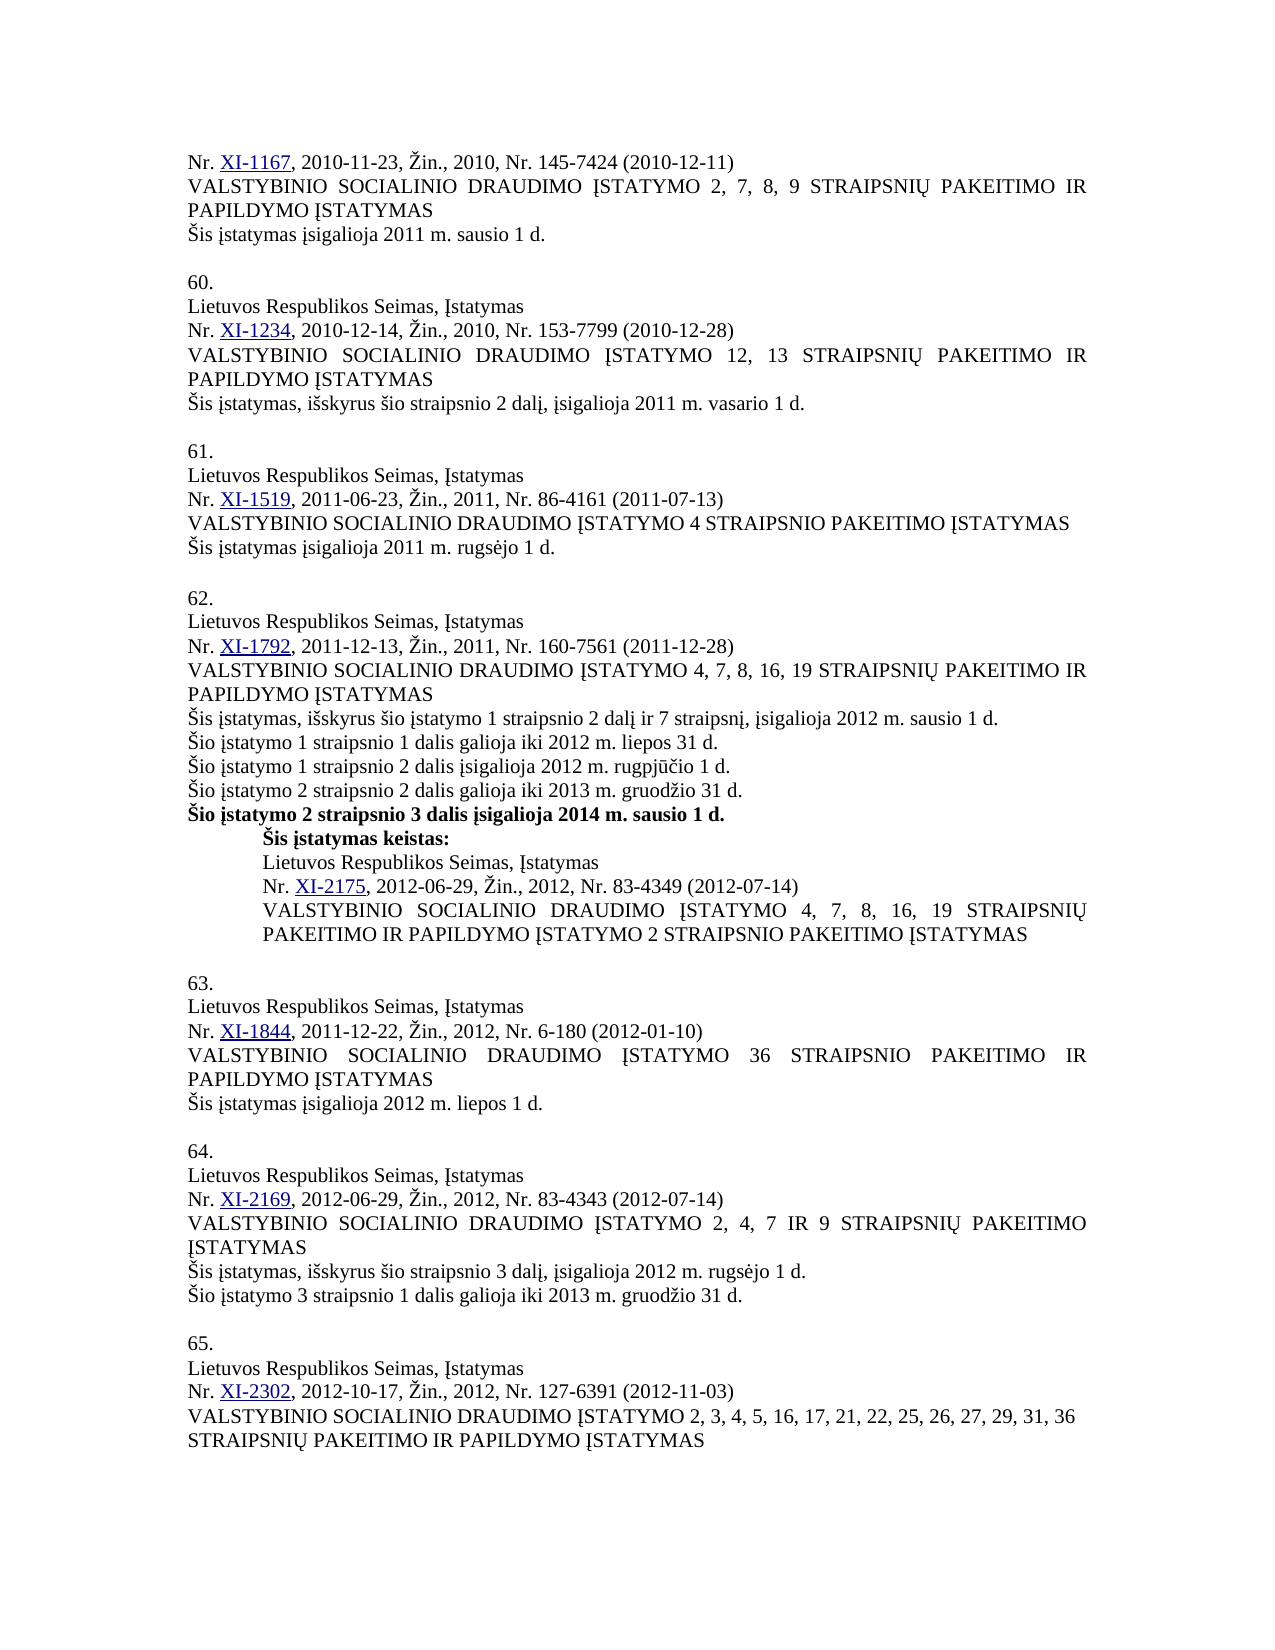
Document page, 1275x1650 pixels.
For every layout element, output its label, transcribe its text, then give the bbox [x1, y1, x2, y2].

text Lietuvos Respublikos Seimas, Įstatymas [187, 1163, 1087, 1187]
text Lietuvos Respublikos Seimas, Įstatymas [187, 1355, 1087, 1379]
text Lietuvos Respublikos Seimas, Įstatymas [187, 294, 1087, 318]
text Nr. XI-2169, 2012-06-29, Žin., 2012, Nr. 83-4343 (2012-07-14) [187, 1187, 1087, 1211]
text Šio įstatymo 3 straipsnio 1 dalis galioja iki 2013 m. gruodžio 31 d. [187, 1283, 1088, 1307]
text Nr. XI-1519, 2011-06-23, Žin., 2011, Nr. 86-4161 (2011-07-13) [187, 487, 1087, 511]
text Šis įstatymas, išskyrus šio įstatymo 1 straipsnio 2 dalį ir 7 straipsnį, įsigalioja 2012 m. sausio 1 d. [187, 706, 1087, 730]
text Šis įstatymas, išskyrus šio straipsnio 3 dalį, įsigalioja 2012 m. rugsėjo 1 d. [187, 1259, 1087, 1283]
list Šis įstatymas įsigalioja 2011 m. sausio 1 d. [187, 222, 1087, 246]
text Nr. XI-1792, 2011-12-13, Žin., 2011, Nr. 160-7561 (2011-12-28) [187, 633, 1087, 658]
text 62. [187, 585, 1087, 609]
text VALSTYBINIO SOCIALINIO DRAUDIMO ĮSTATYMO 4 STRAIPSNIO PAKEITIMO ĮSTATYMAS [187, 511, 1087, 535]
text 64. [187, 1139, 1087, 1163]
text VALSTYBINIO SOCIALINIO DRAUDIMO ĮSTATYMO 2, 3, 4, 5, 16, 17, 21, 22, 25, 26, 27, 29, 31, 36 STRAIPSNIŲ PAKEITIMO IR PAPILDYMO ĮSTATYMAS [187, 1403, 1087, 1452]
text Nr. XI-1167, 2010-11-23, Žin., 2010, Nr. 145-7424 (2010-12-11) [187, 150, 1087, 174]
text VALSTYBINIO SOCIALINIO DRAUDIMO ĮSTATYMO 12, 13 STRAIPSNIŲ PAKEITIMO IR PAPILDYMO ĮSTATYMAS [187, 342, 1087, 391]
text Lietuvos Respublikos Seimas, Įstatymas [187, 463, 1087, 487]
text Šis įstatymas, išskyrus šio straipsnio 2 dalį, įsigalioja 2011 m. vasario 1 d. [187, 391, 1087, 415]
text Šis įstatymas įsigalioja 2012 m. liepos 1 d. [187, 1091, 1088, 1115]
text Nr. XI-1844, 2011-12-22, Žin., 2012, Nr. 6-180 (2012-01-10) [187, 1018, 1087, 1043]
text Šio įstatymo 1 straipsnio 2 dalis įsigalioja 2012 m. rugpjūčio 1 d. [187, 754, 1087, 778]
text VALSTYBINIO SOCIALINIO DRAUDIMO ĮSTATYMO 2, 7, 8, 9 STRAIPSNIŲ PAKEITIMO IR PAPILDYMO ĮSTATYMAS [187, 174, 1087, 222]
text Lietuvos Respublikos Seimas, Įstatymas [187, 994, 1087, 1018]
text 61. [187, 439, 1087, 463]
text VALSTYBINIO SOCIALINIO DRAUDIMO ĮSTATYMO 2, 4, 7 IR 9 STRAIPSNIŲ PAKEITIMO ĮSTATYMAS [187, 1211, 1087, 1259]
text VALSTYBINIO SOCIALINIO DRAUDIMO ĮSTATYMO 4, 7, 8, 16, 19 STRAIPSNIŲ PAKEITIMO IR PAPILDYMO ĮSTATYMO 2 STRAIPSNIO PAKEITIMO ĮSTATYMAS [262, 898, 1087, 946]
text Lietuvos Respublikos Seimas, Įstatymas [187, 850, 1087, 874]
text Nr. XI-1234, 2010-12-14, Žin., 2010, Nr. 153-7799 (2010-12-28) [187, 318, 1087, 342]
text 60. [187, 270, 1087, 294]
text Šio įstatymo 2 straipsnio 2 dalis galioja iki 2013 m. gruodžio 31 d. [187, 778, 1087, 802]
text 63. [187, 970, 1087, 994]
text VALSTYBINIO SOCIALINIO DRAUDIMO ĮSTATYMO 36 STRAIPSNIO PAKEITIMO IR PAPILDYMO ĮSTATYMAS [187, 1043, 1087, 1091]
text VALSTYBINIO SOCIALINIO DRAUDIMO ĮSTATYMO 4, 7, 8, 16, 19 STRAIPSNIŲ PAKEITIMO IR PAPILDYMO ĮSTATYMAS [187, 658, 1087, 706]
text Šio įstatymo 2 straipsnio 3 dalis įsigalioja 2014 m. sausio 1 d. [187, 802, 1087, 826]
text 65. [187, 1331, 1087, 1355]
text Lietuvos Respublikos Seimas, Įstatymas [187, 609, 1087, 633]
text Šis įstatymas keistas: [187, 826, 1087, 850]
text Nr. XI-2302, 2012-10-17, Žin., 2012, Nr. 127-6391 (2012-11-03) [187, 1379, 1087, 1403]
text Šio įstatymo 1 straipsnio 1 dalis galioja iki 2012 m. liepos 31 d. [187, 730, 1087, 754]
text Šis įstatymas įsigalioja 2011 m. rugsėjo 1 d. [187, 535, 1087, 559]
text Nr. XI-2175, 2012-06-29, Žin., 2012, Nr. 83-4349 (2012-07-14) [187, 874, 1087, 898]
